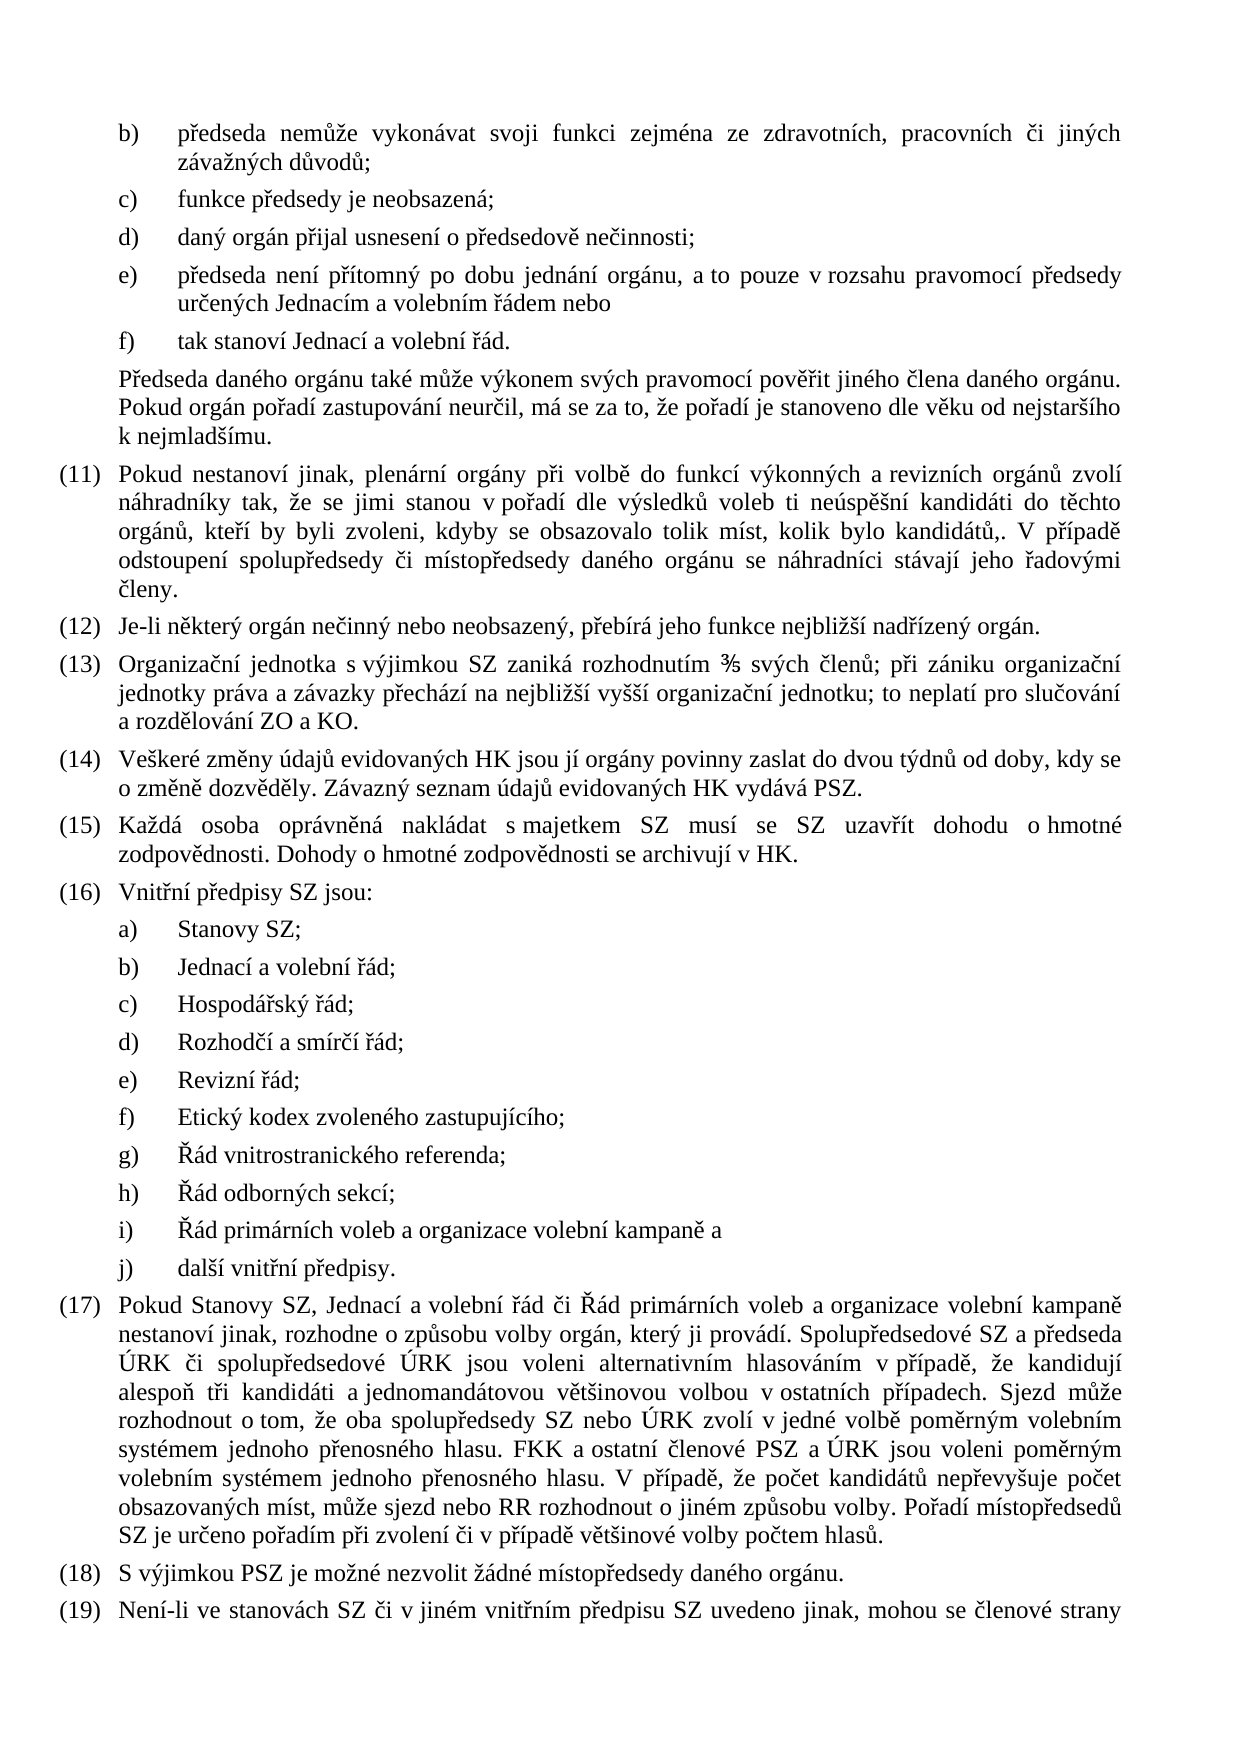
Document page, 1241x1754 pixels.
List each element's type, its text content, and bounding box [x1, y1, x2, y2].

list Řád vnitrostranického referenda; [118, 1140, 1122, 1169]
list Veškeré změny údajů evidovaných HK jsou jí orgány povinny zaslat do dvou týdnů od doby, kdy se o změně dozvěděly. Závazný seznam údajů evidovaných HK vydává PSZ. [59, 744, 1122, 802]
list daný orgán přijal usnesení o předsedově nečinnosti; [118, 222, 1122, 251]
list předseda nemůže vykonávat svoji funkci zejména ze zdravotních, pracovních či jiných závažných důvodů; [118, 118, 1122, 176]
list Řád odborných sekcí; [118, 1178, 1122, 1206]
list Každá osoba oprávněná nakládat s majetkem SZ musí se SZ uzavřít dohodu o hmotné zodpovědnosti. Dohody o hmotné zodpovědnosti se archivují v HK. [59, 810, 1122, 868]
list funkce předsedy je neobsazená; [118, 184, 1122, 213]
list Organizační jednotka s výjimkou SZ zaniká rozhodnutím ⅗ svých členů; při zániku organizační jednotky práva a závazky přechází na nejbližší vyšší organizační jednotku; to neplatí pro slučování a rozdělování ZO a KO. [59, 649, 1122, 735]
list další vnitřní předpisy. [118, 1253, 1122, 1282]
list Etický kodex zvoleného zastupujícího; [118, 1102, 1122, 1131]
list Pokud nestanoví jinak, plenární orgány při volbě do funkcí výkonných a revizních orgánů zvolí náhradníky tak, že se jimi stanou v pořadí dle výsledků voleb ti neúspěšní kandidáti do těchto orgánů, kteří by byli zvoleni, kdyby se obsazovalo tolik míst, kolik bylo kandidátů,. V případě odstoupení spolupředsedy či místopředsedy daného orgánu se náhradníci stávají jeho řadovými členy. [59, 459, 1122, 602]
list Není-li ve stanovách SZ či v jiném vnitřním předpisu SZ uvedeno jinak, mohou se členové strany [59, 1596, 1122, 1624]
list Rozhodčí a smírčí řád; [118, 1027, 1122, 1056]
list předseda není přítomný po dobu jednání orgánu, a to pouze v rozsahu pravomocí předsedy určených Jednacím a volebním řádem nebo [118, 260, 1122, 317]
list Je-li některý orgán nečinný nebo neobsazený, přebírá jeho funkce nejbližší nadřízený orgán. [59, 611, 1122, 640]
list S výjimkou PSZ je možné nezvolit žádné místopředsedy daného orgánu. [59, 1558, 1122, 1587]
list Vnitřní předpisy SZ jsou: [59, 877, 1122, 906]
list Revizní řád; [118, 1065, 1122, 1093]
list Jednací a volební řád; [118, 952, 1122, 981]
list Předseda daného orgánu také může výkonem svých pravomocí pověřit jiného člena daného orgánu. Pokud orgán pořadí zastupování neurčil, má se za to, že pořadí je stanoveno dle věku od nejstaršího k nejmladšímu. [59, 364, 1122, 450]
list tak stanoví Jednací a volební řád. [118, 326, 1122, 355]
list Hospodářský řád; [118, 989, 1122, 1018]
list Řád primárních voleb a organizace volební kampaně a [118, 1215, 1122, 1244]
list Stanovy SZ; [118, 914, 1122, 943]
list Pokud Stanovy SZ, Jednací a volební řád či Řád primárních voleb a organizace volební kampaně nestanoví jinak, rozhodne o způsobu volby orgán, který ji provádí. Spolupředsedové SZ a předseda ÚRK či spolupředsedové ÚRK jsou voleni alternativním hlasováním v případě, že kandidují alespoň tři kandidáti a jednomandátovou většinovou volbou v ostatních případech. Sjezd může rozhodnout o tom, že oba spolupředsedy SZ nebo ÚRK zvolí v jedné volbě poměrným volebním systémem jednoho přenosného hlasu. FKK a ostatní členové PSZ a ÚRK jsou voleni poměrným volebním systémem jednoho přenosného hlasu. V případě, že počet kandidátů nepřevyšuje počet obsazovaných míst, může sjezd nebo RR rozhodnout o jiném způsobu volby. Pořadí místopředsedů SZ je určeno pořadím při zvolení či v případě většinové volby počtem hlasů. [59, 1290, 1122, 1549]
